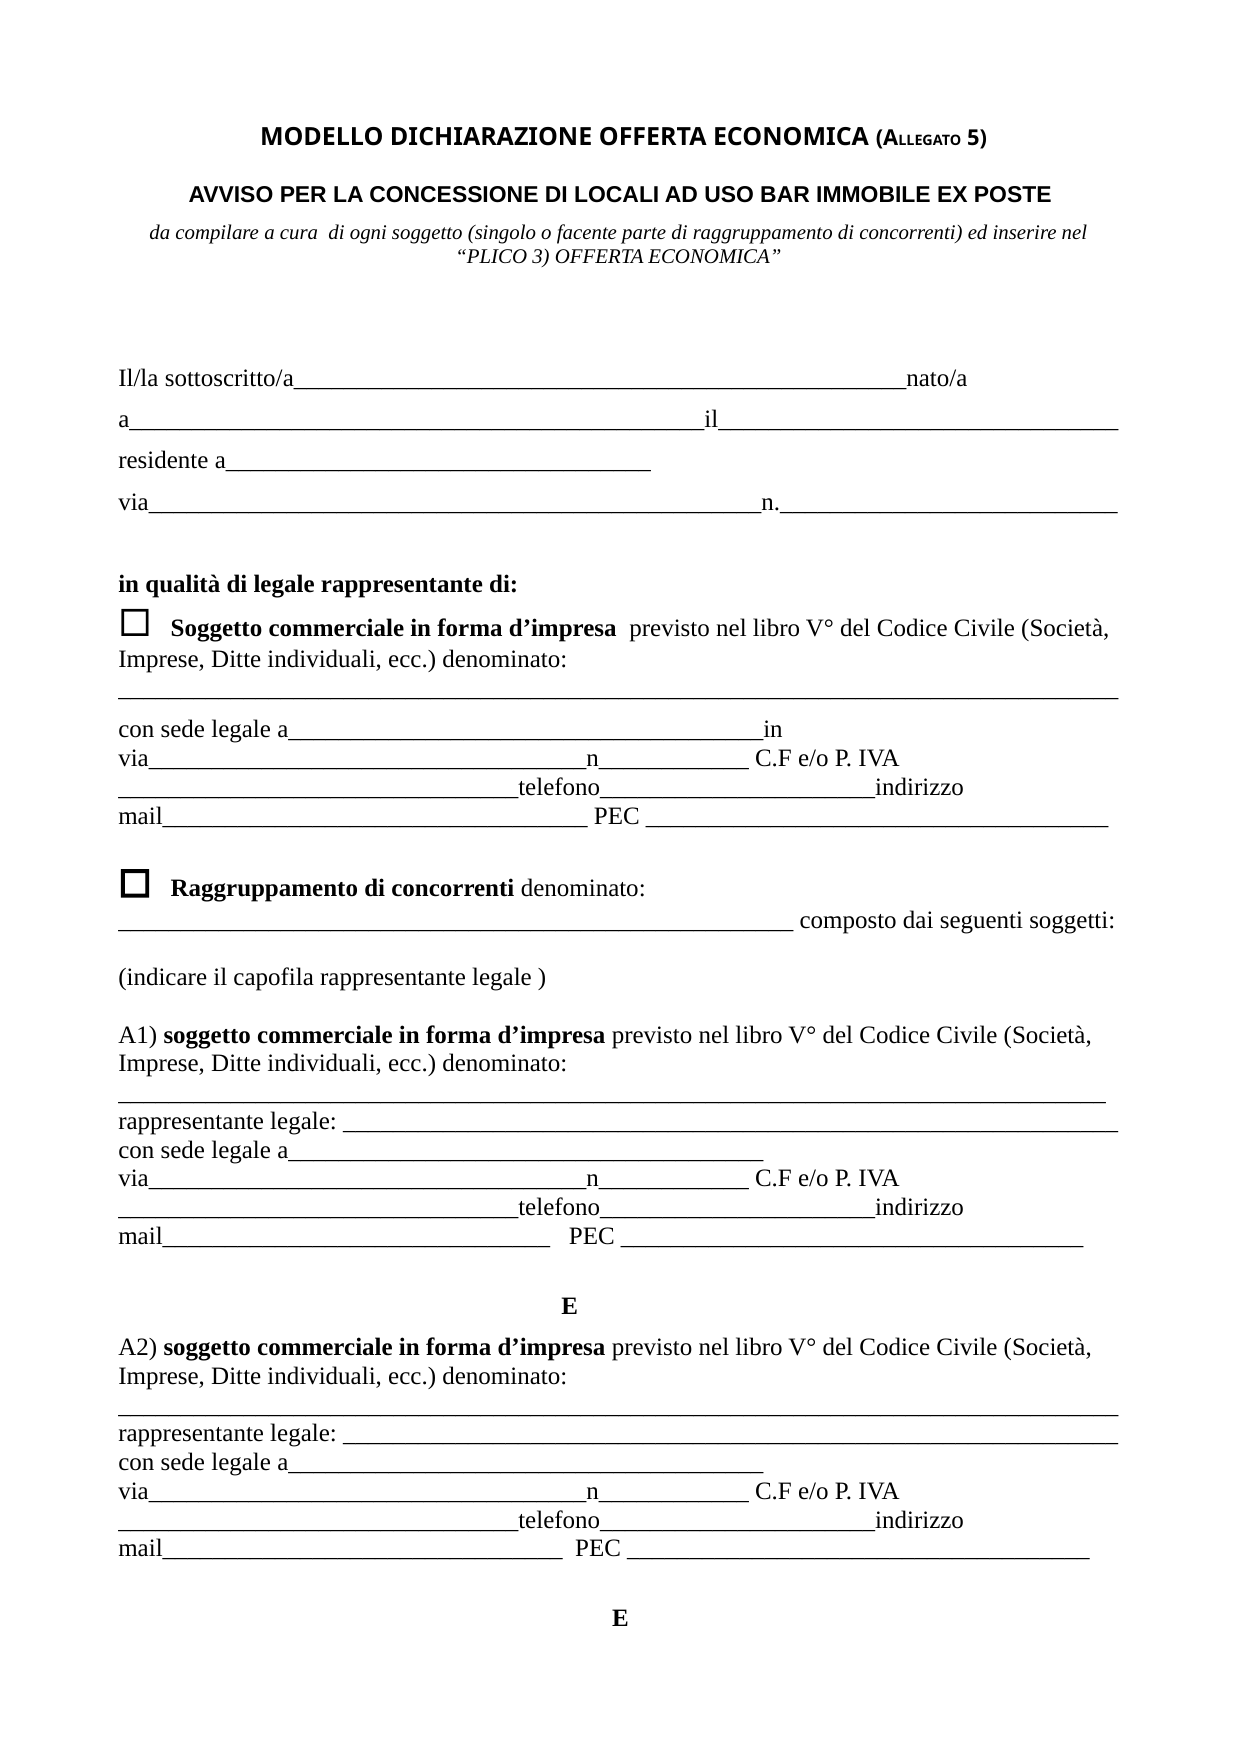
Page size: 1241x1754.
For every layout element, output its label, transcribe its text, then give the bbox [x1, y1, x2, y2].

text con sede legale a______________________________________ via___________________________________n____________ C.F e/o P. IVA ________________________________telefono______________________indirizzo mail________________________________ PEC _____________________________________ [118, 1447, 1122, 1562]
text (indicare il capofila rappresentante legale ) [118, 962, 1122, 991]
text MODELLO DICHIARAZIONE OFFERTA ECONOMICA (Allegato 5) [118, 118, 1122, 152]
text E [118, 1291, 1122, 1320]
text rappresentante legale: ______________________________________________________________ [118, 1106, 1122, 1135]
text E [118, 1603, 1122, 1632]
text  Raggruppamento di concorrenti denominato: ______________________________________________________ composto dai seguenti soggetti: [118, 871, 1122, 933]
text Il/la sottoscritto/a_________________________________________________nato/a [118, 363, 1122, 392]
text a______________________________________________il________________________________ [118, 404, 1122, 433]
text via_________________________________________________n.___________________________ [118, 487, 1122, 515]
text in qualità di legale rappresentante di: [118, 569, 1122, 598]
text  Soggetto commerciale in forma d’impresa previsto nel libro V° del Codice Civile (Società, Imprese, Ditte individuali, ecc.) denominato: ________________________________________________________________________________ [118, 610, 1122, 702]
text AVVISO PER LA CONCESSIONE DI LOCALI AD USO BAR IMMOBILE EX POSTE [118, 181, 1122, 207]
text con sede legale a______________________________________ [118, 1135, 1122, 1163]
text A2) soggetto commerciale in forma d’impresa previsto nel libro V° del Codice Civile (Società, Imprese, Ditte individuali, ecc.) denominato: ________________________________________________________________________________ [118, 1332, 1122, 1418]
text con sede legale a______________________________________in via___________________________________n____________ C.F e/o P. IVA ________________________________telefono______________________indirizzo mail__________________________________ PEC _____________________________________ [118, 714, 1122, 829]
text residente a__________________________________ [118, 445, 1122, 474]
text A1) soggetto commerciale in forma d’impresa previsto nel libro V° del Codice Civile (Società, Imprese, Ditte individuali, ecc.) denominato: _______________________________________________________________________________ [118, 1020, 1122, 1106]
text via___________________________________n____________ C.F e/o P. IVA ________________________________telefono______________________indirizzo mail_______________________________ PEC _____________________________________ [118, 1163, 1122, 1250]
text da compilare a cura di ogni soggetto (singolo o facente parte di raggruppamento di concorrenti) ed inserire nel “PLICO 3) OFFERTA ECONOMICA” [117, 220, 1122, 268]
text rappresentante legale: ______________________________________________________________ [118, 1418, 1122, 1447]
